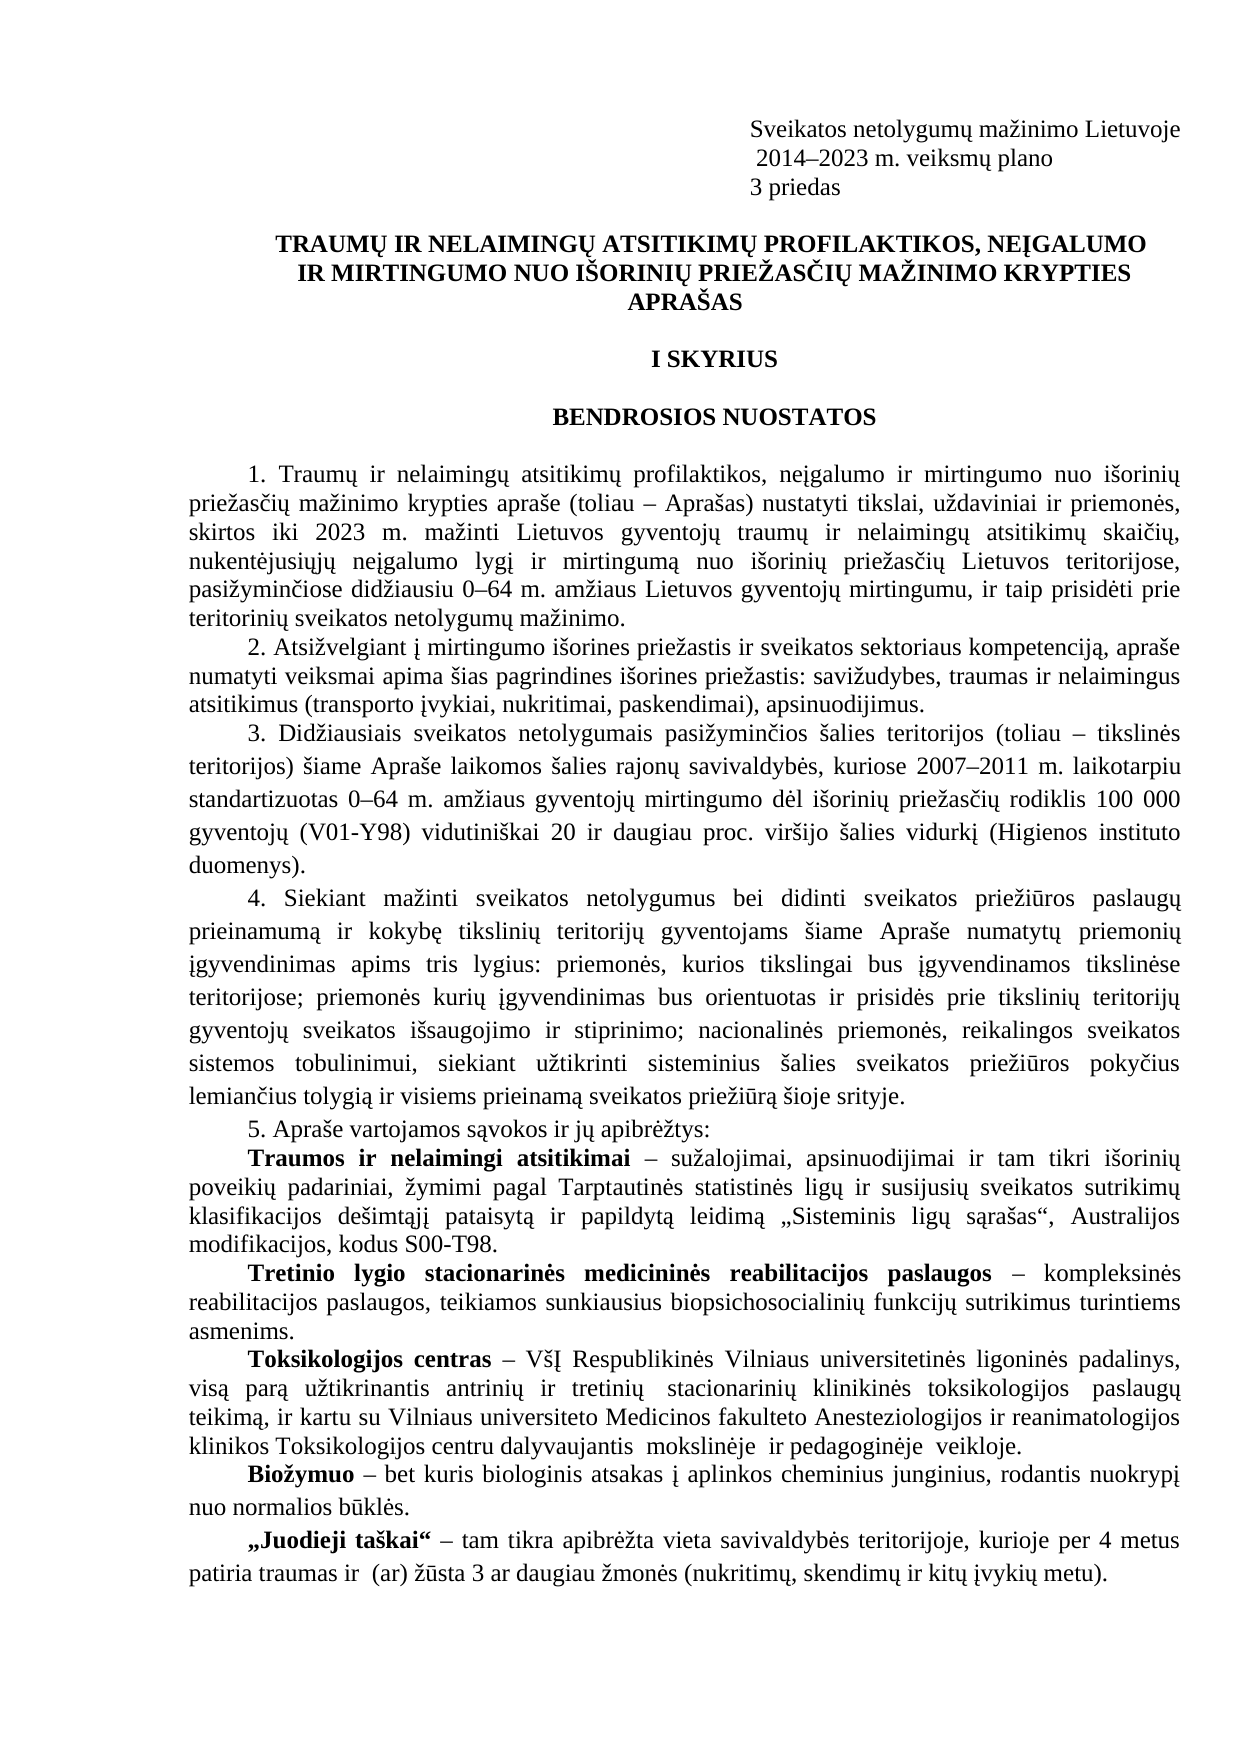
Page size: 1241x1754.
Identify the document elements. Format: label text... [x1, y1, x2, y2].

text Toksikologijos centras – VšĮ Respublikinės Vilniaus universitetinės ligoninės padalinys, visą parą užtikrinantis antrinių ir tretinių stacionarinių klinikinės toksikologijos paslaugų teikimą, ir kartu su Vilniaus universiteto Medicinos fakulteto Anesteziologijos ir reanimatologijos klinikos Toksikologijos centru dalyvaujantis mokslinėje ir pedagoginėje veikloje. [188, 1344, 1181, 1459]
text Biožymuo – bet kuris biologinis atsakas į aplinkos cheminius junginius, rodantis nuokrypį nuo normalios būklės. [188, 1459, 1181, 1521]
text 2014–2023 m. veiksmų plano [188, 143, 1181, 172]
text I SKYRIUS [188, 344, 1181, 373]
text IR MIRTINGUMO NUO IŠORINIŲ PRIEŽASČIŲ MAŽINIMO KRYPTIES APRAŠAS [188, 258, 1181, 316]
text 3. Didžiausiais sveikatos netolygumais pasižyminčios šalies teritorijos (toliau – tikslinės teritorijos) šiame Apraše laikomos šalies rajonų savivaldybės, kuriose 2007–2011 m. laikotarpiu standartizuotas 0–64 m. amžiaus gyventojų mirtingumo dėl išorinių priežasčių rodiklis 100 000 gyventojų (V01-Y98) vidutiniškai 20 ir daugiau proc. viršijo šalies vidurkį (Higienos instituto duomenys). [188, 718, 1181, 879]
text 2. Atsižvelgiant į mirtingumo išorines priežastis ir sveikatos sektoriaus kompetenciją, apraše numatyti veiksmai apima šias pagrindines išorines priežastis: savižudybes, traumas ir nelaimingus atsitikimus (transporto įvykiai, nukritimai, paskendimai), apsinuodijimus. [188, 632, 1181, 718]
text 3 priedas [188, 172, 1181, 201]
text 4. Siekiant mažinti sveikatos netolygumus bei didinti sveikatos priežiūros paslaugų prieinamumą ir kokybę tikslinių teritorijų gyventojams šiame Apraše numatytų priemonių įgyvendinimas apims tris lygius: priemonės, kurios tikslingai bus įgyvendinamos tikslinėse teritorijose; priemonės kurių įgyvendinimas bus orientuotas ir prisidės prie tikslinių teritorijų gyventojų sveikatos išsaugojimo ir stiprinimo; nacionalinės priemonės, reikalingos sveikatos sistemos tobulinimui, siekiant užtikrinti sisteminius šalies sveikatos priežiūros pokyčius lemiančius tolygią ir visiems prieinamą sveikatos priežiūrą šioje srityje. [188, 883, 1181, 1110]
text Tretinio lygio stacionarinės medicininės reabilitacijos paslaugos – kompleksinės reabilitacijos paslaugos, teikiamos sunkiausius biopsichosocialinių funkcijų sutrikimus turintiems asmenims. [188, 1258, 1181, 1344]
text BENDROSIOS NUOSTATOS [188, 402, 1181, 431]
text 1. Traumų ir nelaimingų atsitikimų profilaktikos, neįgalumo ir mirtingumo nuo išorinių priežasčių mažinimo krypties apraše (toliau – Aprašas) nustatyti tikslai, uždaviniai ir priemonės, skirtos iki 2023 m. mažinti Lietuvos gyventojų traumų ir nelaimingų atsitikimų skaičių, nukentėjusiųjų neįgalumo lygį ir mirtingumą nuo išorinių priežasčių Lietuvos teritorijose, pasižyminčiose didžiausiu 0–64 m. amžiaus Lietuvos gyventojų mirtingumu, ir taip prisidėti prie teritorinių sveikatos netolygumų mažinimo. [188, 459, 1181, 632]
text Sveikatos netolygumų mažinimo Lietuvoje [188, 114, 1181, 143]
text TRAUMŲ IR NELAIMINGŲ ATSITIKIMŲ PROFILAKTIKOS, NEĮGALUMO [188, 229, 1181, 258]
text „Juodieji taškai“ – tam tikra apibrėžta vieta savivaldybės teritorijoje, kurioje per 4 metus patiria traumas ir (ar) žūsta 3 ar daugiau žmonės (nukritimų, skendimų ir kitų įvykių metu). [188, 1526, 1181, 1587]
text Traumos ir nelaimingi atsitikimai – sužalojimai, apsinuodijimai ir tam tikri išorinių poveikių padariniai, žymimi pagal Tarptautinės statistinės ligų ir susijusių sveikatos sutrikimų klasifikacijos dešimtąjį pataisytą ir papildytą leidimą „Sisteminis ligų sąrašas“, Australijos modifikacijos, kodus S00-T98. [188, 1143, 1181, 1258]
text 5. Apraše vartojamos sąvokos ir jų apibrėžtys: [188, 1114, 1181, 1143]
